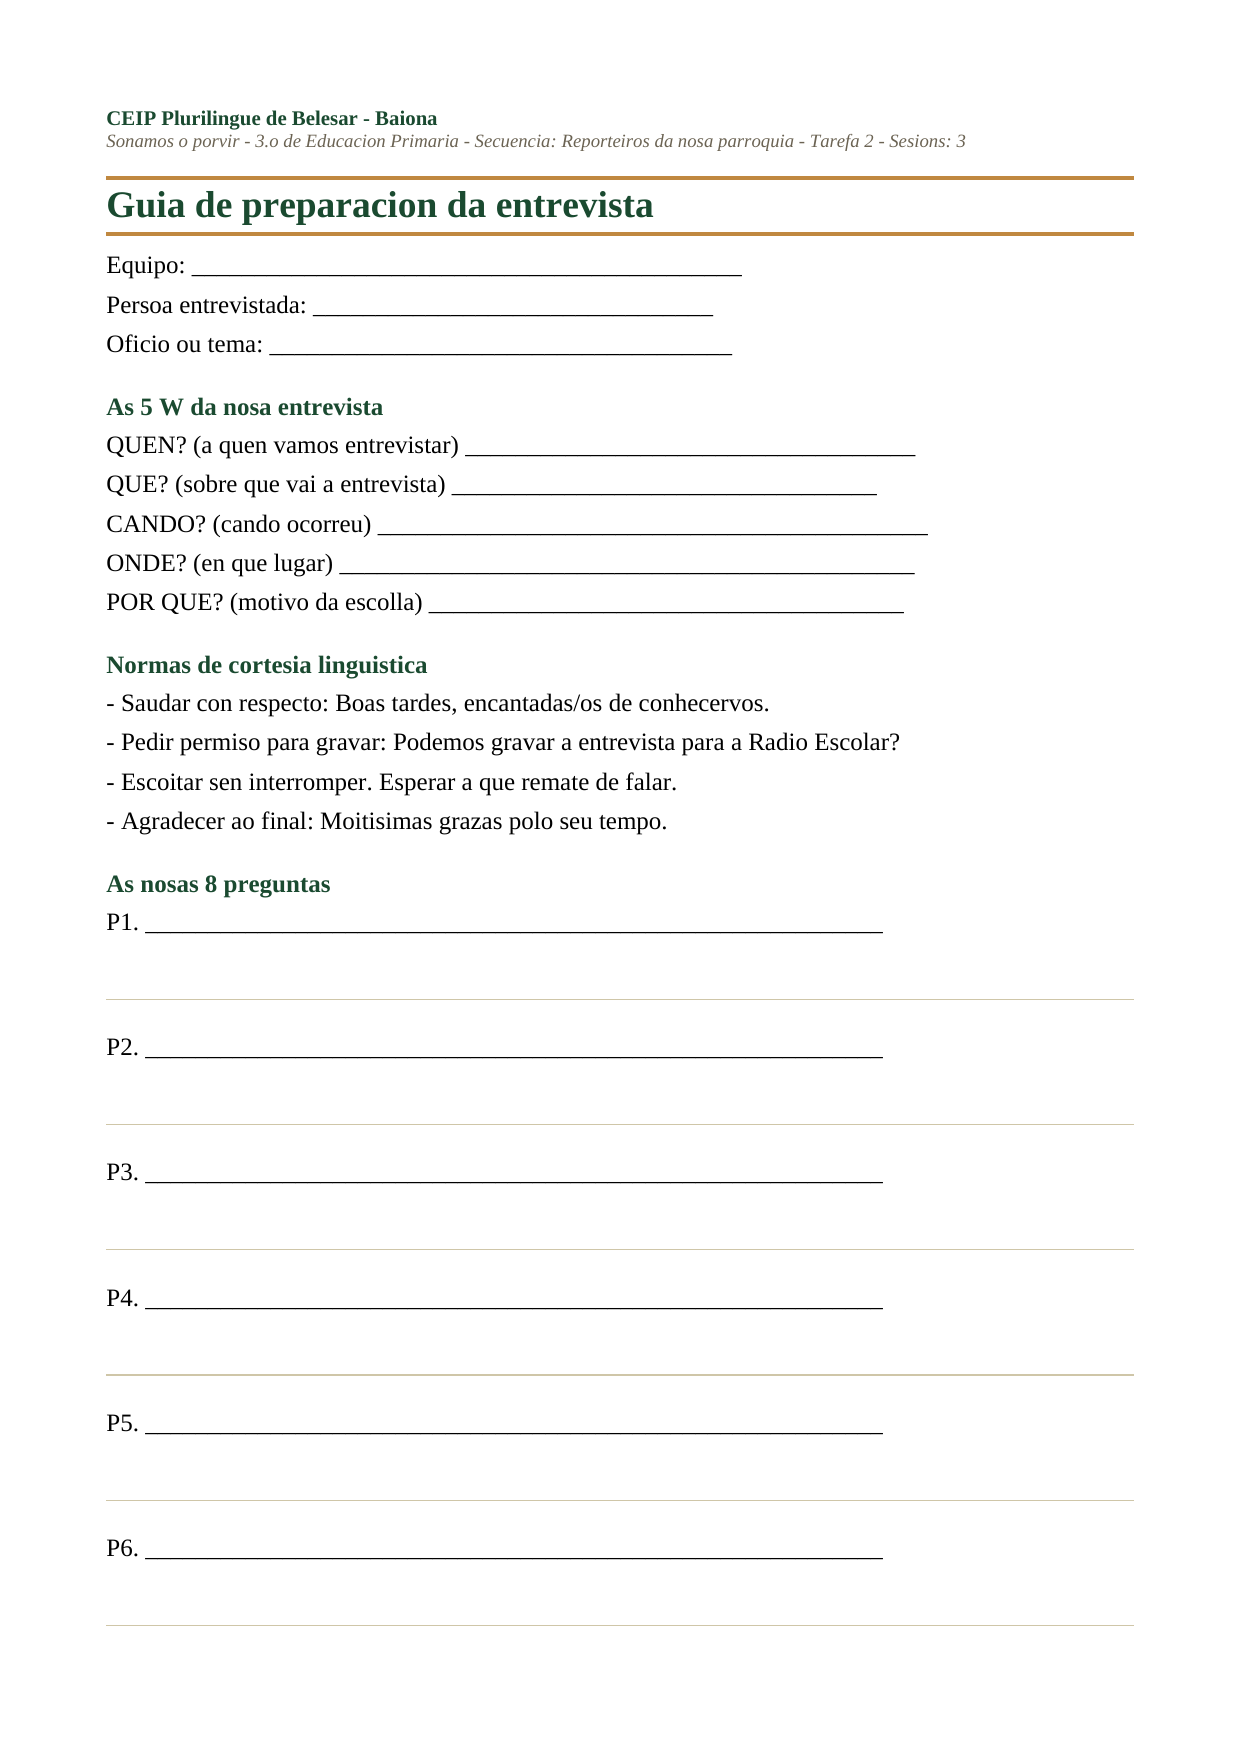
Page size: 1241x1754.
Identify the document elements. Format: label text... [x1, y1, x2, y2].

text Equipo: ____________________________________________ [106, 251, 1134, 279]
text P2. ___________________________________________________________ [106, 1032, 1134, 1061]
text P6. ___________________________________________________________ [106, 1533, 1134, 1562]
text Persoa entrevistada: ________________________________ [106, 290, 1134, 319]
text As nosas 8 preguntas [106, 869, 1134, 898]
text Oficio ou tema: _____________________________________ [106, 329, 1134, 358]
text ONDE? (en que lugar) ______________________________________________ [106, 548, 1134, 577]
text Sonamos o porvir - 3.o de Educacion Primaria - Secuencia: Reporteiros da nosa parroquia - Tarefa 2 - Sesions: 3 [106, 130, 1134, 152]
text POR QUE? (motivo da escolla) ______________________________________ [106, 587, 1134, 616]
text - Agradecer ao final: Moitisimas grazas polo seu tempo. [106, 806, 1134, 835]
text - Escoitar sen interromper. Esperar a que remate de falar. [106, 767, 1134, 796]
text - Pedir permiso para gravar: Podemos gravar a entrevista para a Radio Escolar? [106, 727, 1134, 756]
text P5. ___________________________________________________________ [106, 1408, 1134, 1437]
text As 5 W da nosa entrevista [106, 392, 1134, 421]
text QUEN? (a quen vamos entrevistar) ____________________________________ [106, 430, 1134, 459]
text P4. ___________________________________________________________ [106, 1283, 1134, 1312]
text Normas de cortesia linguistica [106, 651, 1134, 679]
text - Saudar con respecto: Boas tardes, encantadas/os de conhecervos. [106, 688, 1134, 717]
text CEIP Plurilingue de Belesar - Baiona [106, 106, 1134, 130]
text P3. ___________________________________________________________ [106, 1157, 1134, 1186]
text Guia de preparacion da entrevista [106, 180, 1134, 232]
text P1. ___________________________________________________________ [106, 907, 1134, 936]
text QUE? (sobre que vai a entrevista) __________________________________ [106, 469, 1134, 498]
text CANDO? (cando ocorreu) ____________________________________________ [106, 509, 1134, 537]
